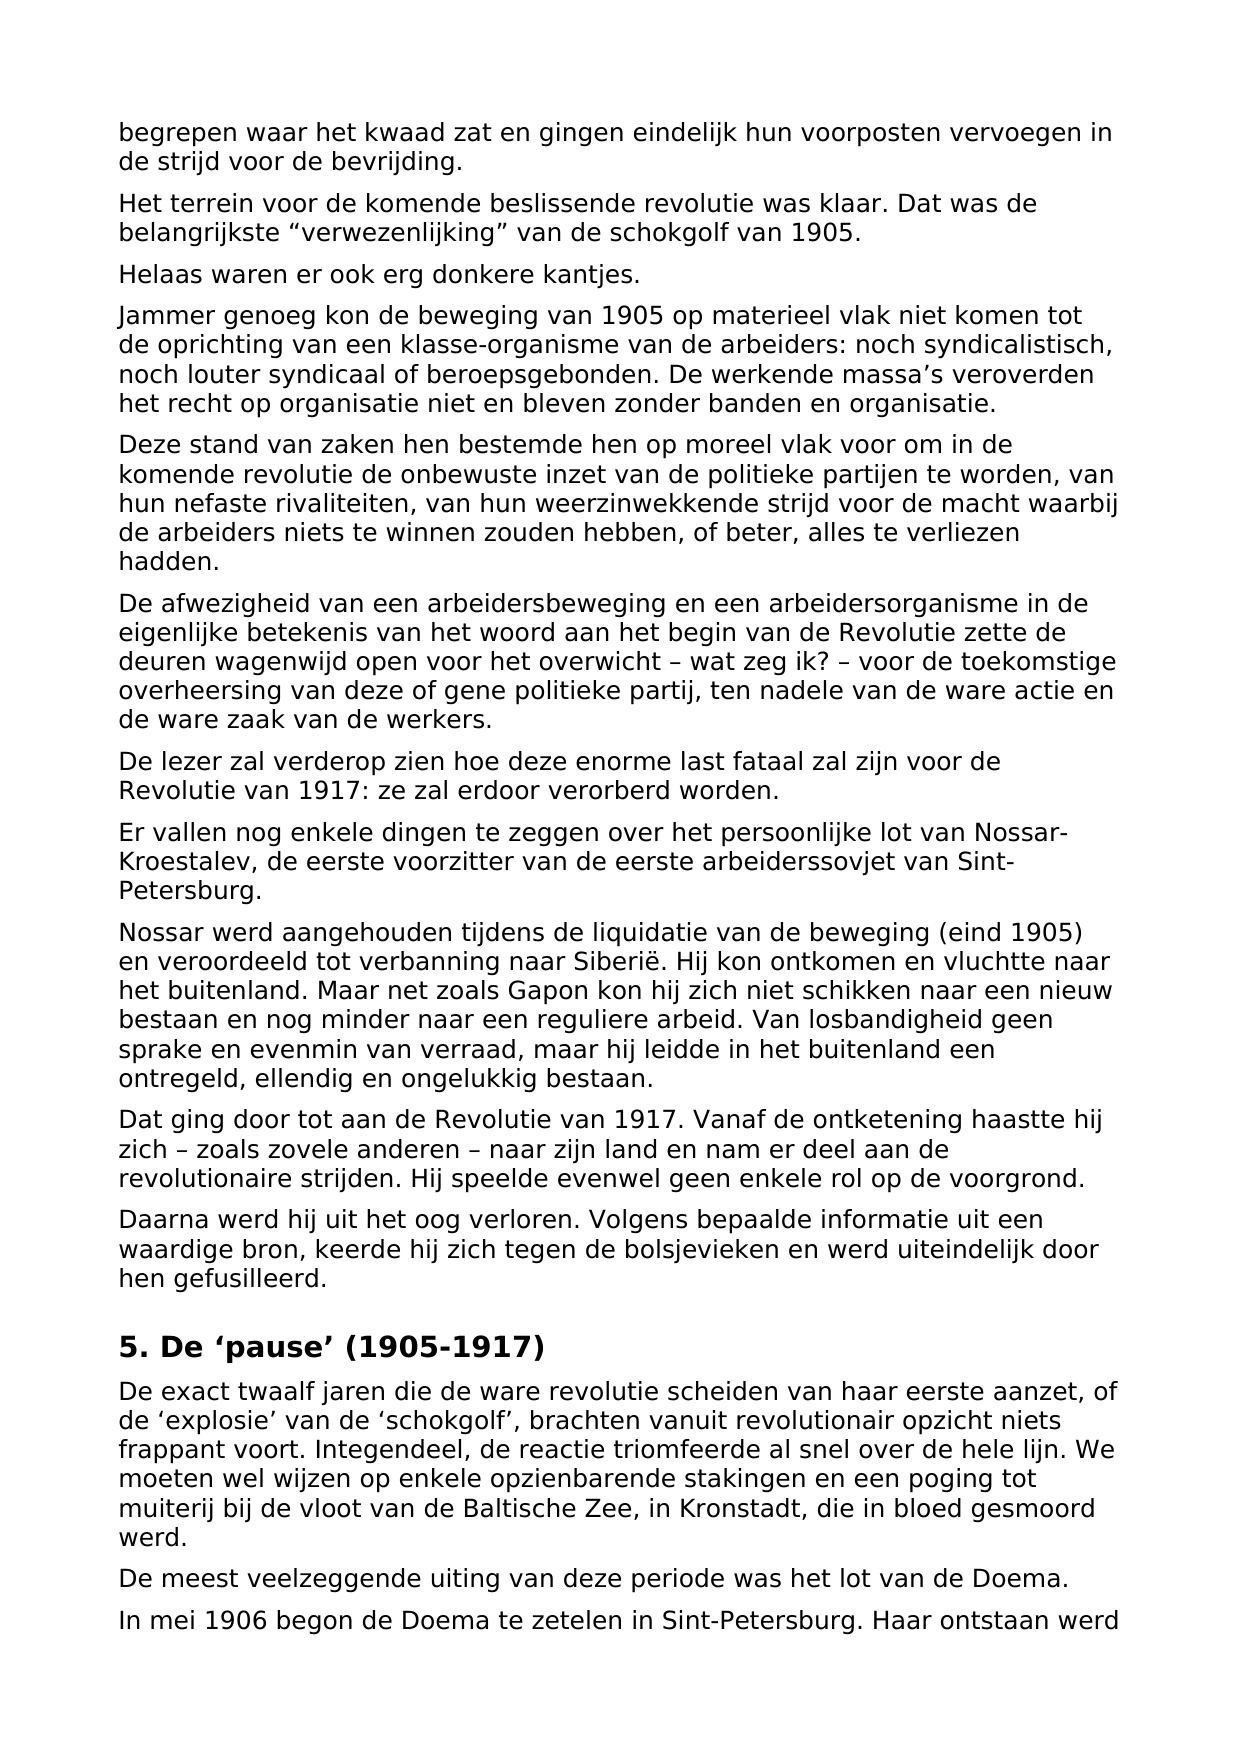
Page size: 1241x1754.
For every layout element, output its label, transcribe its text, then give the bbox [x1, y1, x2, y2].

text In mei 1906 begon de Doema te zetelen in Sint-Petersburg. Haar ontstaan werd [118, 1606, 1122, 1635]
subtitle 5. De ‘pause’ (1905-1917) [118, 1331, 1122, 1364]
text Nossar werd aangehouden tijdens de liquidatie van de beweging (eind 1905) en veroordeeld tot verbanning naar Siberië. Hij kon ontkomen en vluchtte naar het buitenland. Maar net zoals Gapon kon hij zich niet schikken naar een nieuw bestaan en nog minder naar een reguliere arbeid. Van losbandigheid geen sprake en evenmin van verraad, maar hij leidde in het buitenland een ontregeld, ellendig en ongelukkig bestaan. [118, 918, 1122, 1093]
text Er vallen nog enkele dingen te zeggen over het persoonlijke lot van Nossar-Kroestalev, de eerste voorzitter van de eerste arbeiderssovjet van Sint-Petersburg. [118, 818, 1122, 906]
text Deze stand van zaken hen bestemde hen op moreel vlak voor om in de komende revolutie de onbewuste inzet van de politieke partijen te worden, van hun nefaste rivaliteiten, van hun weerzinwekkende strijd voor de macht waarbij de arbeiders niets te winnen zouden hebben, of beter, alles te verliezen hadden. [118, 431, 1122, 576]
text De afwezigheid van een arbeidersbeweging en een arbeidersorganisme in de eigenlijke betekenis van het woord aan het begin van de Revolutie zette de deuren wagenwijd open voor het overwicht – wat zeg ik? – voor de toekomstige overheersing van deze of gene politieke partij, ten nadele van de ware actie en de ware zaak van de werkers. [118, 589, 1122, 735]
text Dat ging door tot aan de Revolutie van 1917. Vanaf de ontketening haastte hij zich – zoals zovele anderen – naar zijn land en nam er deel aan de revolutionaire strijden. Hij speelde evenwel geen enkele rol op de voorgrond. [118, 1106, 1122, 1193]
text De meest veelzeggende uiting van deze periode was het lot van de Doema. [118, 1564, 1122, 1594]
text De lezer zal verderop zien hoe deze enorme last fataal zal zijn voor de Revolutie van 1917: ze zal erdoor verorberd worden. [118, 747, 1122, 806]
text begrepen waar het kwaad zat en gingen eindelijk hun voorposten vervoegen in de strijd voor de bevrijding. [118, 118, 1122, 176]
text Het terrein voor de komende beslissende revolutie was klaar. Dat was de belangrijkste “verwezenlijking” van de schokgolf van 1905. [118, 189, 1122, 247]
text De exact twaalf jaren die de ware revolutie scheiden van haar eerste aanzet, of de ‘explosie’ van de ‘schokgolf’, brachten vanuit revolutionair opzicht niets frappant voort. Integendeel, de reactie triomfeerde al snel over de hele lijn. We moeten wel wijzen op enkele opzienbarende stakingen en een poging tot muiterij bij de vloot van de Baltische Zee, in Kronstadt, die in bloed gesmoord werd. [118, 1377, 1122, 1552]
text Helaas waren er ook erg donkere kantjes. [118, 260, 1122, 289]
text Daarna werd hij uit het oog verloren. Volgens bepaalde informatie uit een waardige bron, keerde hij zich tegen de bolsjevieken en werd uiteindelijk door hen gefusilleerd. [118, 1206, 1122, 1293]
text Jammer genoeg kon de beweging van 1905 op materieel vlak niet komen tot de oprichting van een klasse-organisme van de arbeiders: noch syndicalistisch, noch louter syndicaal of beroepsgebonden. De werkende massa’s veroverden het recht op organisatie niet en bleven zonder banden en organisatie. [118, 301, 1122, 418]
